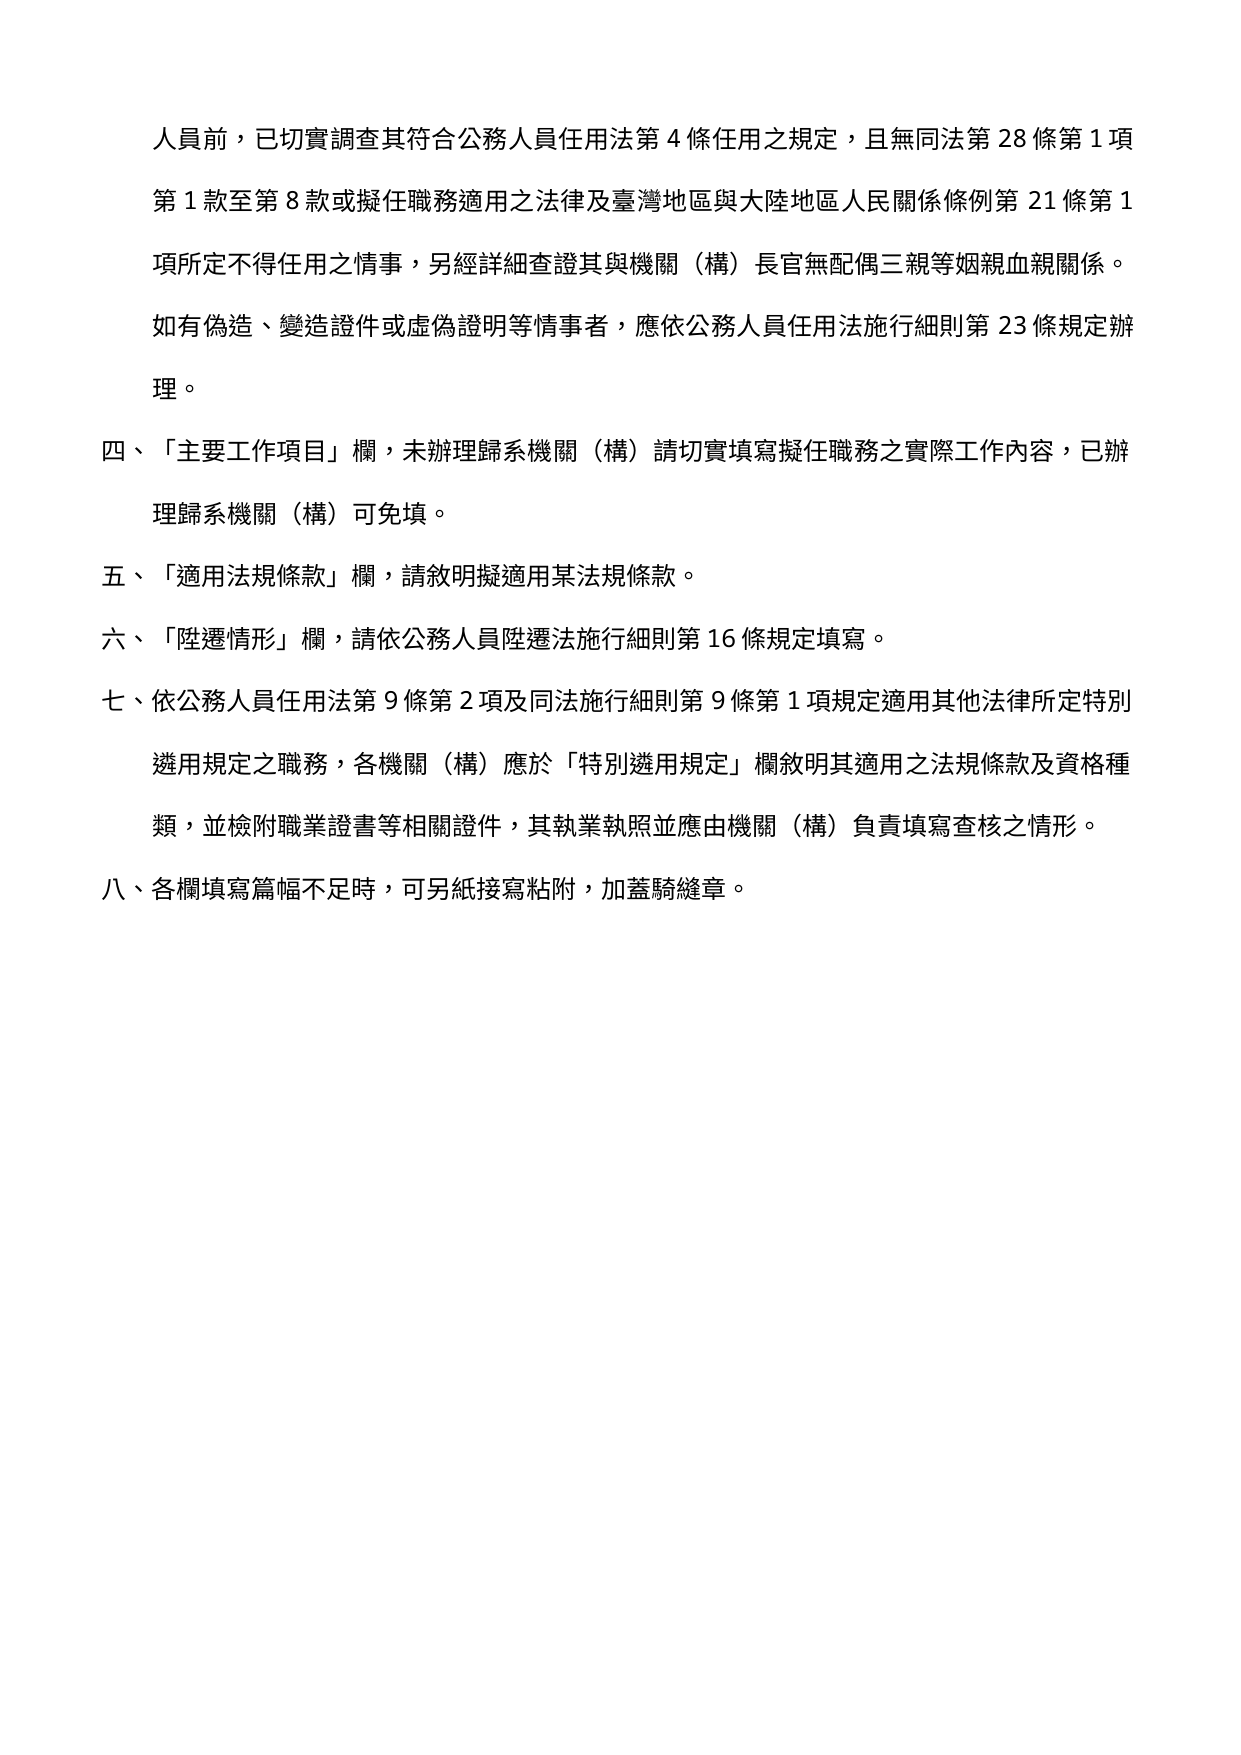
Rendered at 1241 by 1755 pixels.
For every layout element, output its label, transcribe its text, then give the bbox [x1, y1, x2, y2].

text 五、「適用法規條款」欄，請敘明擬適用某法規條款。 [101, 533, 1134, 596]
text 六、「陞遷情形」欄，請依公務人員陞遷法施行細則第16條規定填寫。 [101, 596, 1134, 658]
text 四、「主要工作項目」欄，未辦理歸系機關（構）請切實填寫擬任職務之實際工作內容，已辦理歸系機關（構）可免填。 [101, 408, 1134, 533]
text 人員前，已切實調查其符合公務人員任用法第4條任用之規定，且無同法第28條第1項第1款至第8款或擬任職務適用之法律及臺灣地區與大陸地區人民關係條例第21條第1項所定不得任用之情事，另經詳細查證其與機關（構）長官無配偶三親等姻親血親關係。如有偽造、變造證件或虛偽證明等情事者，應依公務人員任用法施行細則第23條規定辦理。 [101, 96, 1134, 408]
text 七、依公務人員任用法第9條第2項及同法施行細則第9條第1項規定適用其他法律所定特別遴用規定之職務，各機關（構）應於「特別遴用規定」欄敘明其適用之法規條款及資格種類，並檢附職業證書等相關證件，其執業執照並應由機關（構）負責填寫查核之情形。 [101, 658, 1134, 846]
text 八、各欄填寫篇幅不足時，可另紙接寫粘附，加蓋騎縫章。 [101, 846, 1134, 908]
